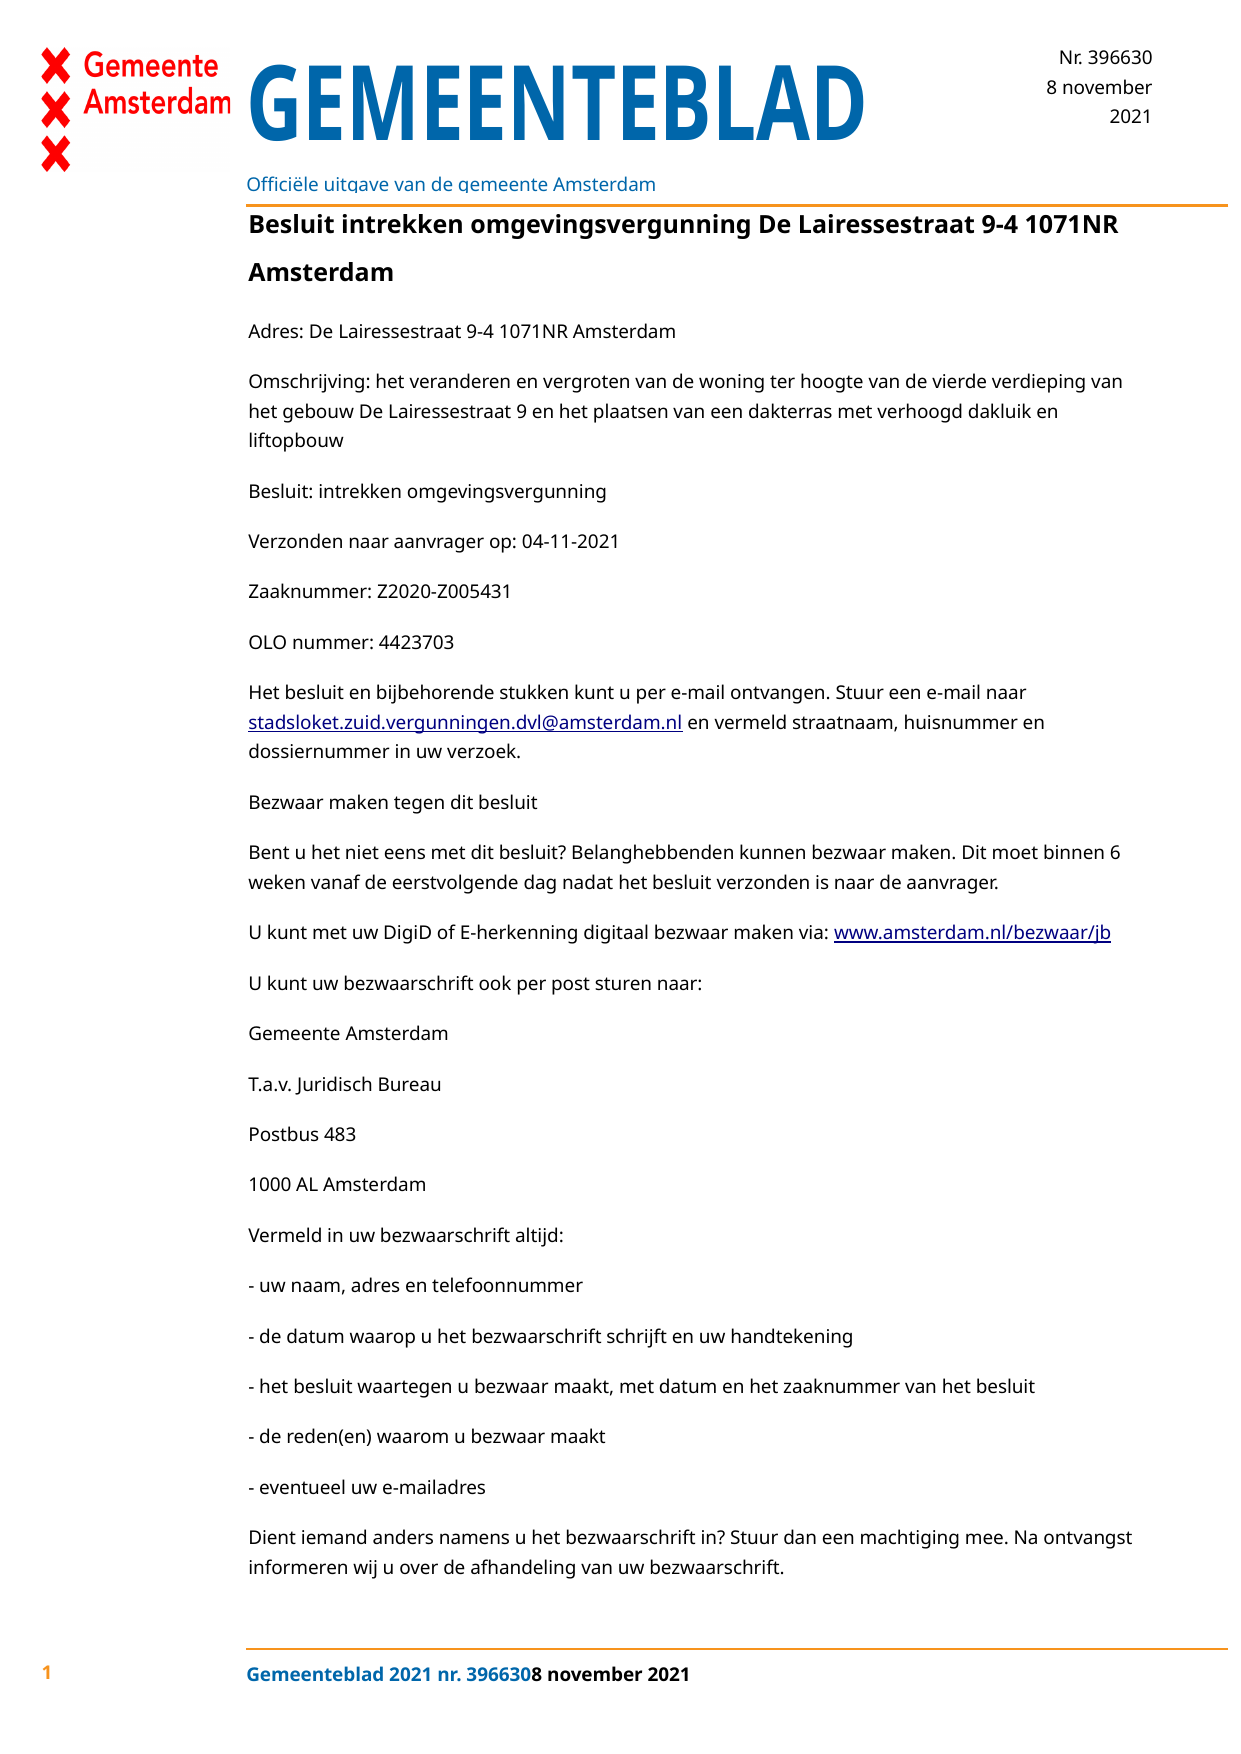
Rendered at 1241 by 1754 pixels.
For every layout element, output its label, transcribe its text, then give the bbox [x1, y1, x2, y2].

text U kunt met uw DigiD of E-herkenning digitaal bezwaar maken via: www.amsterdam.nl/bezwaar/jb [248, 919, 1152, 945]
text Verzonden naar aanvrager op: 04-11-2021 [248, 528, 1152, 554]
text Besluit intrekken omgevingsvergunning De Lairessestraat 9-4 1071NR Amsterdam [248, 207, 1152, 288]
text Gemeente Amsterdam [248, 1020, 1152, 1046]
text Bent u het niet eens met dit besluit? Belanghebbenden kunnen bezwaar maken. Dit moet binnen 6 weken vanaf de eerstvolgende dag nadat het besluit verzonden is naar de aanvrager. [248, 839, 1152, 895]
picture [41, 47, 231, 172]
text T.a.v. Juridisch Bureau [248, 1071, 1152, 1097]
text Dient iemand anders namens u het bezwaarschrift in? Stuur dan een machtiging mee. Na ontvangst informeren wij u over de afhandeling van uw bezwaarschrift. [248, 1524, 1152, 1580]
text - uw naam, adres en telefoonnummer [248, 1272, 1152, 1298]
text - de datum waarop u het bezwaarschrift schrijft en uw handtekening [248, 1323, 1152, 1349]
text OLO nummer: 4423703 [248, 629, 1152, 655]
text - de reden(en) waarom u bezwaar maakt [248, 1424, 1152, 1449]
text 1000 AL Amsterdam [248, 1172, 1152, 1197]
text Omschrijving: het veranderen en vergroten van de woning ter hoogte van de vierde verdieping van het gebouw De Lairessestraat 9 en het plaatsen van een dakterras met verhoogd dakluik en liftopbouw [248, 368, 1152, 453]
text Besluit: intrekken omgevingsvergunning [248, 478, 1152, 504]
text Zaaknummer: Z2020-Z005431 [248, 579, 1152, 604]
text Het besluit en bijbehorende stukken kunt u per e-mail ontvangen. Stuur een e-mail naar stadsloket.zuid.vergunningen.dvl@amsterdam.nl en vermeld straatnaam, huisnummer en dossiernummer in uw verzoek. [248, 679, 1152, 764]
text Vermeld in uw bezwaarschrift altijd: [248, 1222, 1152, 1248]
text Postbus 483 [248, 1121, 1152, 1147]
text - eventueel uw e-mailadres [248, 1474, 1152, 1500]
text Adres: De Lairessestraat 9-4 1071NR Amsterdam [248, 318, 1152, 344]
text - het besluit waartegen u bezwaar maakt, met datum en het zaaknummer van het besluit [248, 1373, 1152, 1399]
text U kunt uw bezwaarschrift ook per post sturen naar: [248, 970, 1152, 996]
text Bezwaar maken tegen dit besluit [248, 789, 1152, 815]
